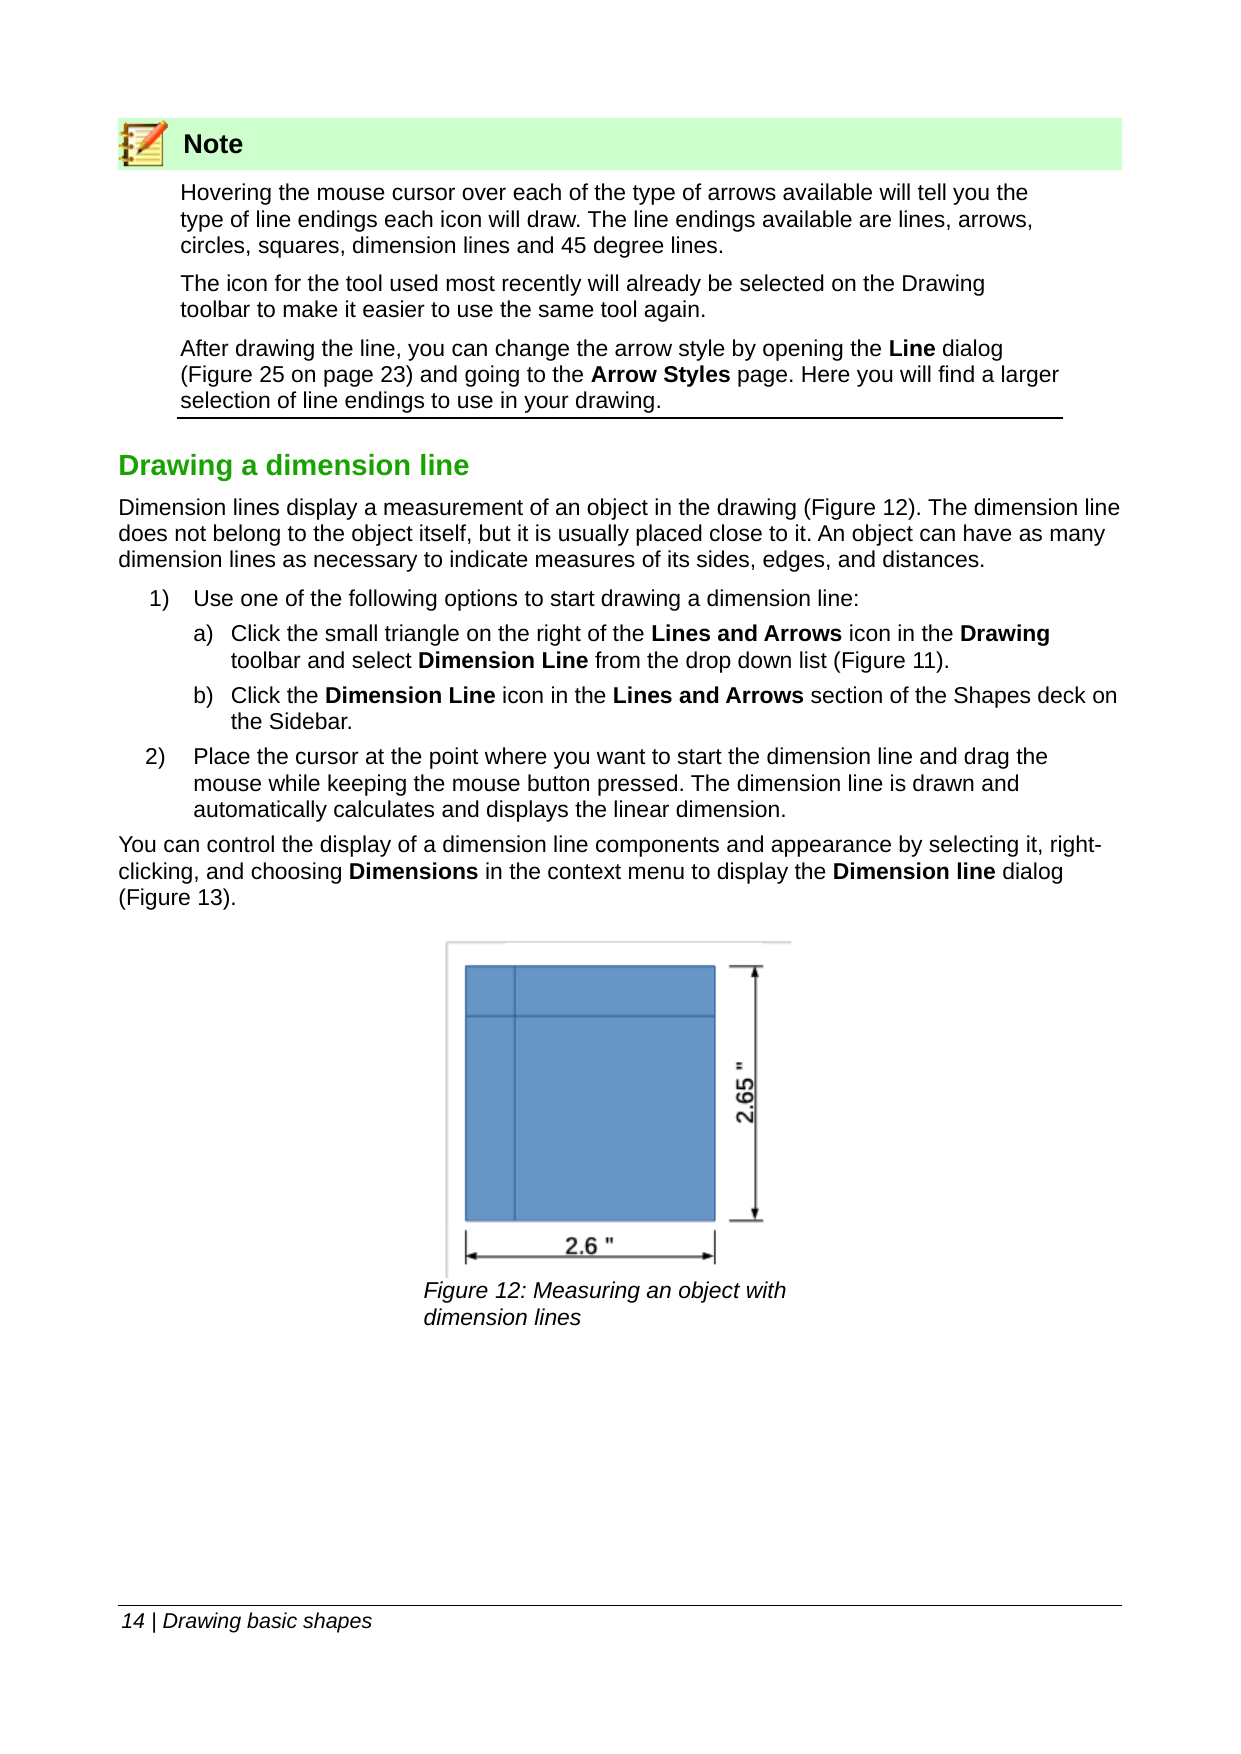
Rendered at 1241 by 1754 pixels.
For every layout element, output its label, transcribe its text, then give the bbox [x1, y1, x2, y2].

text You can control the display of a dimension line components and appearance by selecting it, right-clicking, and choosing Dimensions in the context menu to display the Dimension line dialog (Figure 13). [118, 831, 1122, 910]
picture [428, 922, 792, 1278]
text After drawing the line, you can change the arrow style by opening the Line dialog (Figure 25 on page 23) and going to the Arrow Styles page. Here you will find a larger selection of line endings to use in your drawing. [177, 331, 1063, 417]
list Place the cursor at the point where you want to start the dimension line and drag the mouse while keeping the mouse button pressed. The dimension line is drawn and automatically calculates and displays the linear dimension. [165, 743, 1122, 822]
text Figure 12: Measuring an object with dimension lines [423, 923, 817, 1330]
text The icon for the tool used most recently will already be selected on the Drawing toolbar to make it easier to use the same tool again. [177, 267, 1063, 323]
text Hovering the mouse cursor over each of the type of arrows available will tell you the type of line endings each icon will draw. The line endings available are lines, arrows, circles, squares, dimension lines and 45 degree lines. [177, 176, 1063, 258]
list Click the small triangle on the right of the Lines and Arrows icon in the Drawing toolbar and select Dimension Line from the drop down list (Figure 11). [193, 620, 1122, 673]
list Use one of the following options to start drawing a dimension line: [169, 585, 1122, 611]
subtitle Note [118, 118, 1122, 170]
subtitle Drawing a dimension line [118, 448, 1122, 482]
list Click the Dimension Line icon in the Lines and Arrows section of the Shapes deck on the Sidebar. [193, 682, 1122, 734]
text Dimension lines display a measurement of an object in the drawing (Figure 12). The dimension line does not belong to the object itself, but it is usually placed close to it. An object can have as many dimension lines as necessary to indicate measures of its sides, edges, and distances. [118, 493, 1122, 572]
picture [119, 119, 170, 170]
